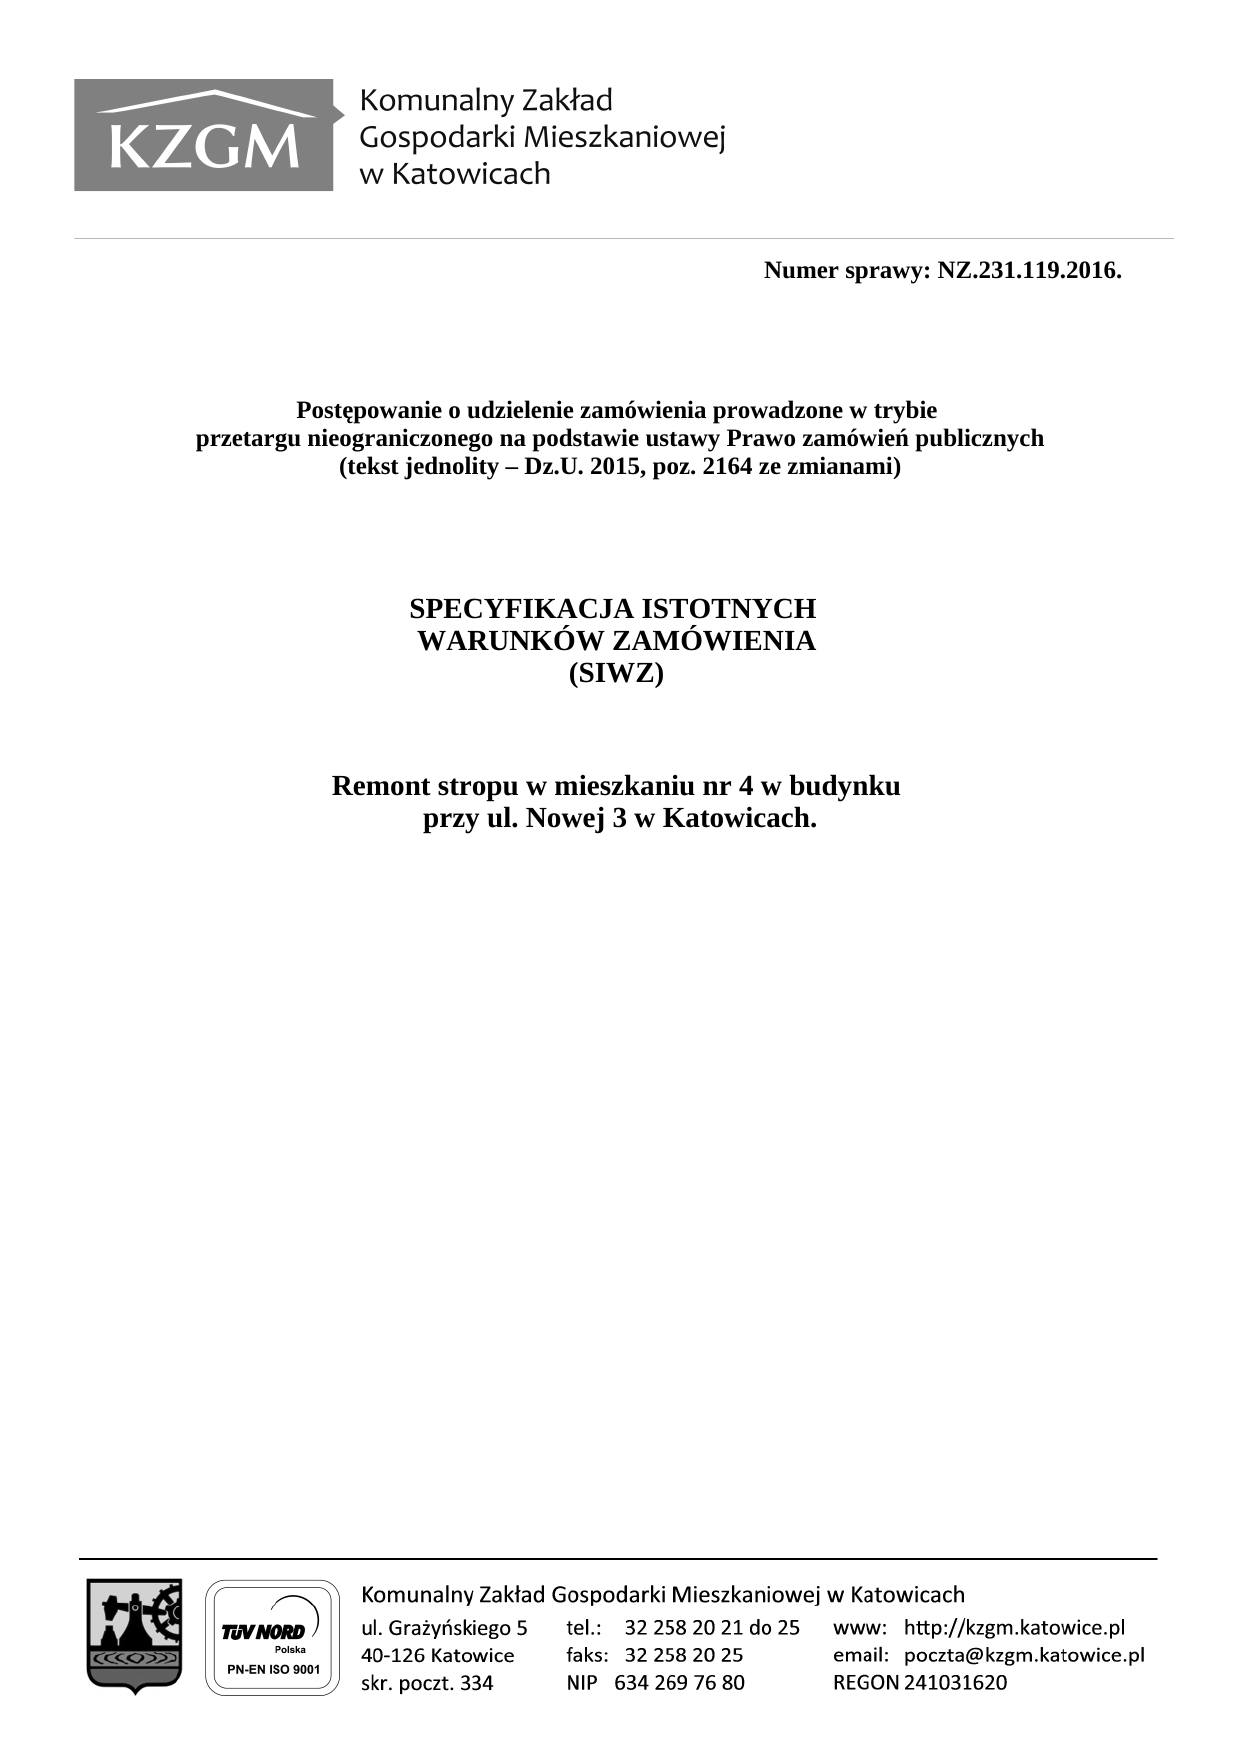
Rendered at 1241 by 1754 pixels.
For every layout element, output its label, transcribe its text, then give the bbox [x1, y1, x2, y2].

picture [78, 1558, 1162, 1704]
text WARUNKÓW ZAMÓWIENIA (SIWZ) [118, 624, 1122, 689]
text Remont stropu w mieszkaniu nr 4 w budynku przy ul. Nowej 3 w Katowicach. [118, 769, 1122, 834]
picture [74, 79, 1175, 240]
subtitle Postępowanie o udzielenie zamówienia prowadzone w trybie przetargu nieograniczonego na podstawie ustawy Prawo zamówień publicznych (tekst jednolity – Dz.U. 2015, poz. 2164 ze zmianami) [118, 397, 1122, 480]
text SPECYFIKACJA ISTOTNYCH [118, 592, 1122, 624]
text Numer sprawy: NZ.231.119.2016. [118, 240, 1122, 284]
